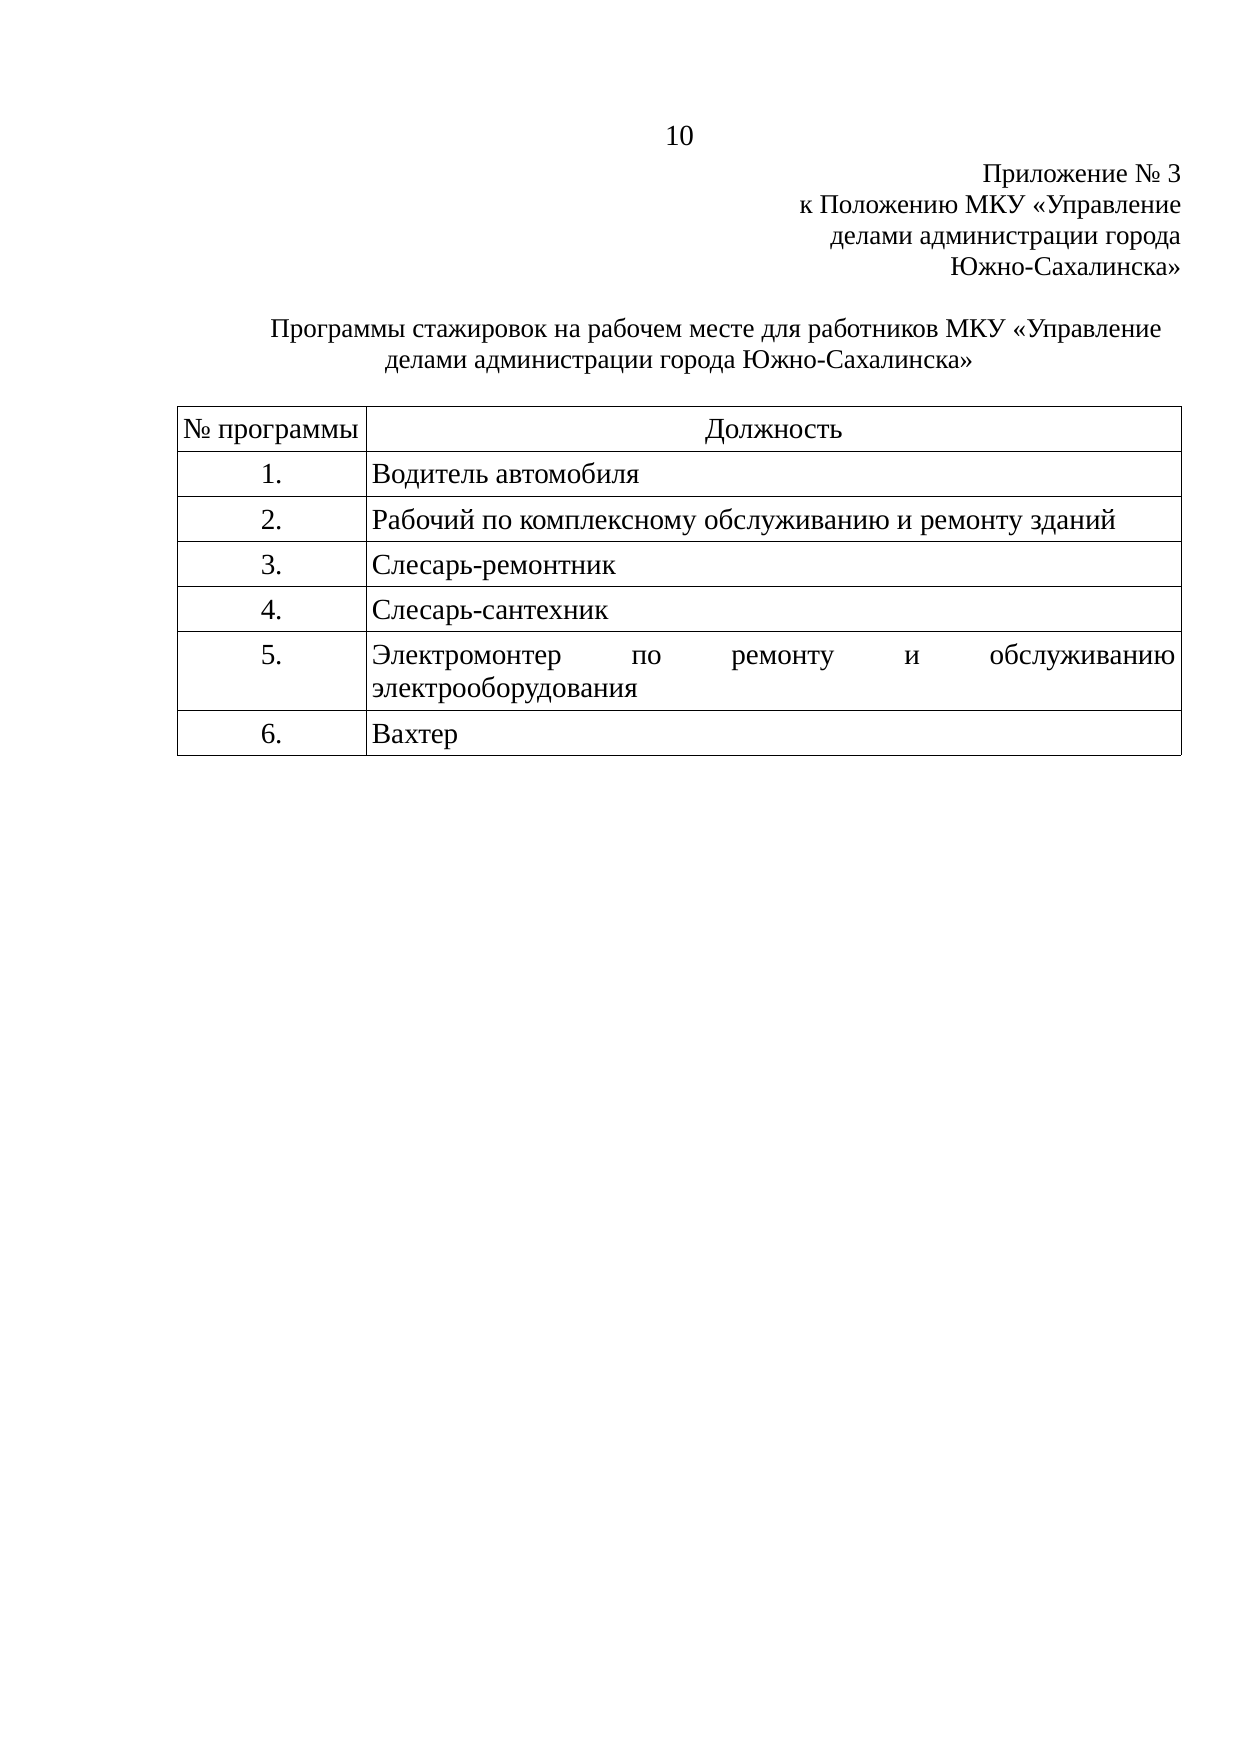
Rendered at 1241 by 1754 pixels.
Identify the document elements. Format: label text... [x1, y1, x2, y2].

text Программы стажировок на рабочем месте для работников МКУ «Управление делами администрации города Южно-Сахалинска» [177, 313, 1181, 375]
table_cell 2. [178, 497, 366, 541]
text Приложение № 3 [177, 158, 1181, 189]
table_cell 6. [178, 711, 366, 755]
table_cell 3. [178, 542, 366, 586]
table_cell Водитель автомобиля [367, 452, 1181, 496]
table_cell 4. [178, 587, 366, 631]
text делами администрации города [177, 220, 1181, 251]
text Южно-Сахалинска» [177, 251, 1181, 282]
table_cell Рабочий по комплексному обслуживанию и ремонту зданий [367, 497, 1181, 541]
table_header Должность [367, 407, 1181, 451]
table_cell 5. [178, 632, 366, 710]
table_cell Слесарь-ремонтник [367, 542, 1181, 586]
table_cell Электромонтер по ремонту и обслуживанию электрооборудования [367, 632, 1181, 710]
table_cell Вахтер [367, 711, 1181, 755]
table_cell Слесарь-сантехник [367, 587, 1181, 631]
table_header № программы [178, 407, 366, 451]
table_cell 1. [178, 452, 366, 496]
text к Положению МКУ «Управление [177, 189, 1181, 220]
